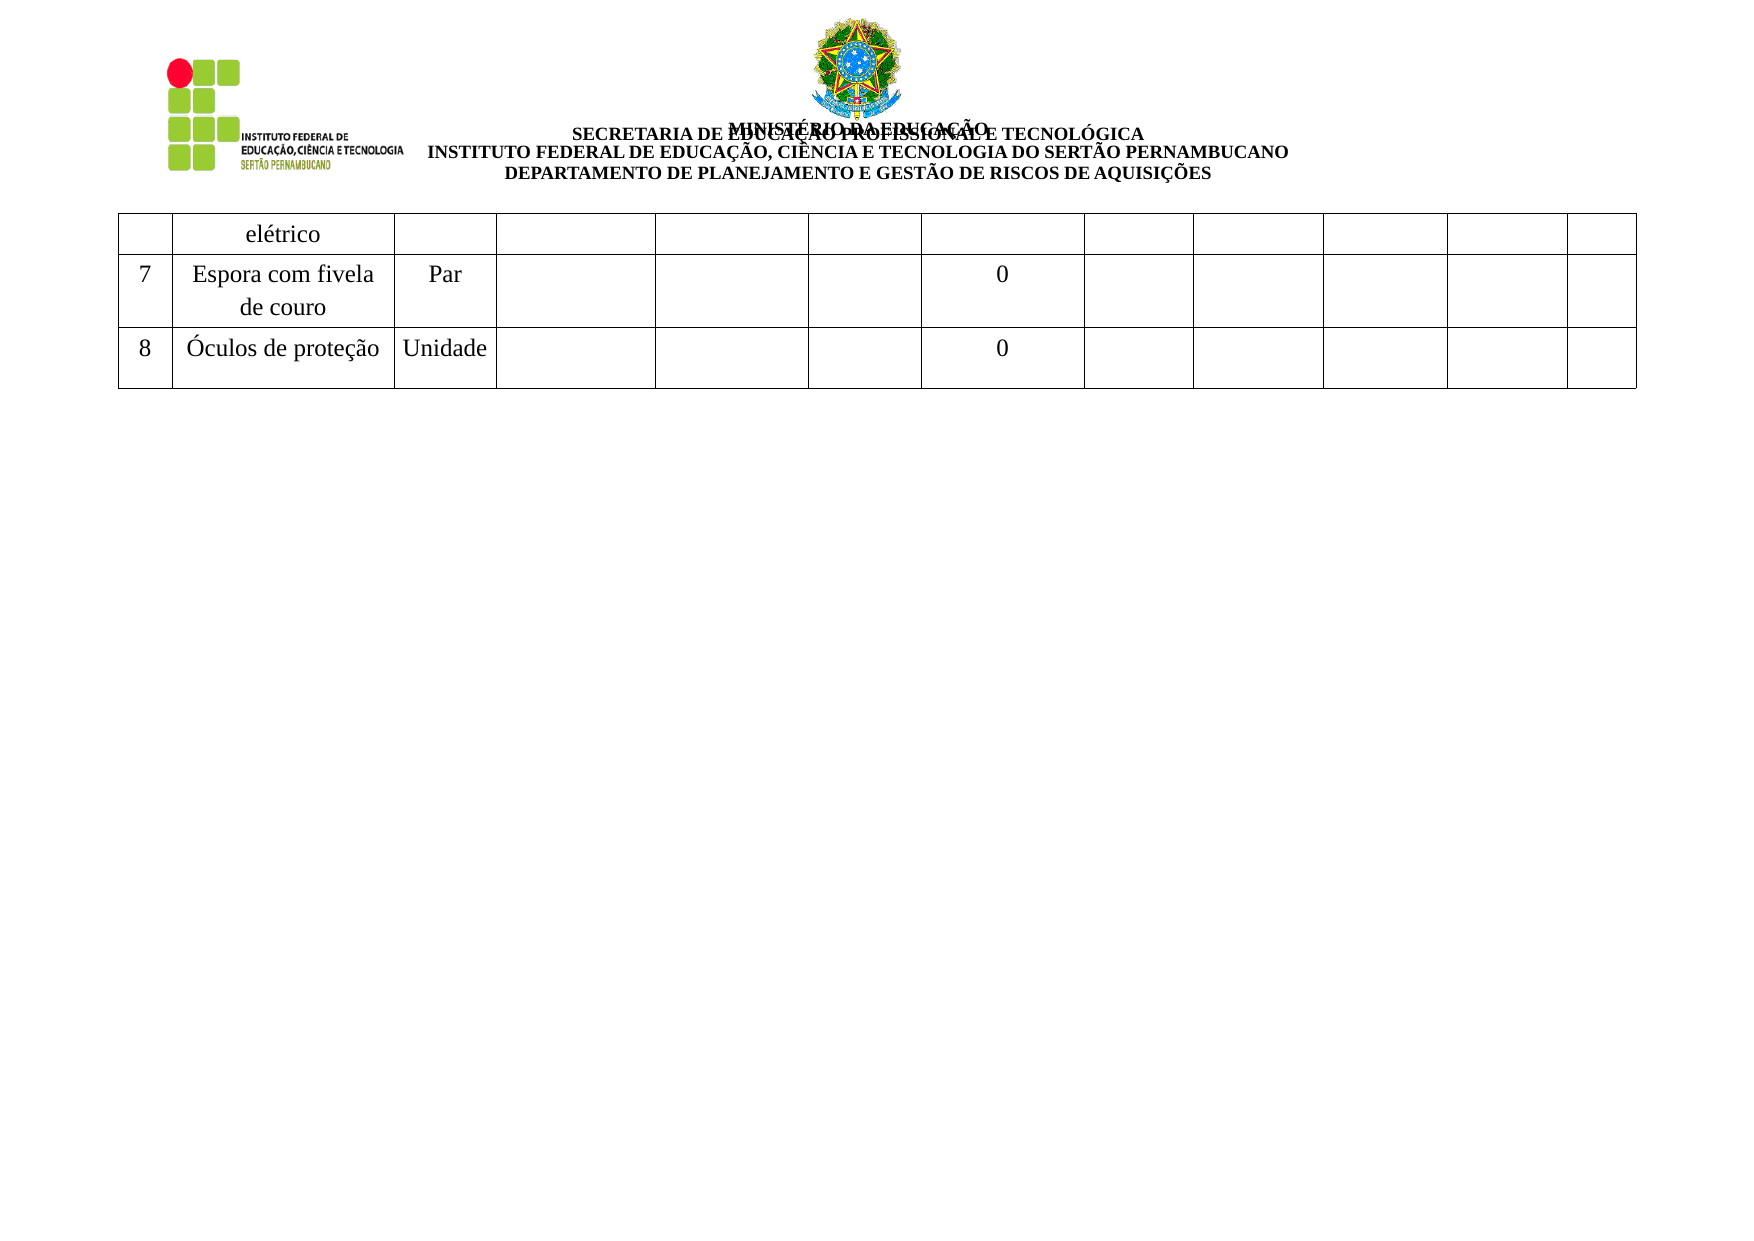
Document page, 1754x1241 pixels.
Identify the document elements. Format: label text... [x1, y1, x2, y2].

table_cell [1194, 255, 1323, 327]
table_cell Par [395, 255, 496, 327]
table_cell [656, 214, 808, 253]
table_cell [1194, 328, 1323, 388]
table_cell [1194, 214, 1323, 253]
picture [811, 18, 902, 121]
table_cell elétrico [173, 214, 394, 253]
table_cell [1448, 328, 1567, 388]
table_cell [1568, 214, 1636, 253]
table_cell Óculos de proteção [173, 328, 394, 388]
table_cell [809, 255, 921, 327]
table_cell [1085, 255, 1193, 327]
table_cell [119, 214, 172, 253]
table_cell [1448, 214, 1567, 253]
table_cell [497, 214, 655, 253]
table_cell [1324, 328, 1447, 388]
table_cell [1568, 328, 1636, 388]
table_cell 8 [119, 328, 172, 388]
table_cell [1324, 214, 1447, 253]
table_cell Espora com fivela de couro [173, 255, 394, 327]
table_cell [1085, 328, 1193, 388]
table_cell [1568, 255, 1636, 327]
table_cell [1324, 255, 1447, 327]
table_cell [1085, 214, 1193, 253]
table_cell [1448, 255, 1567, 327]
table_cell Unidade [395, 328, 496, 388]
table_cell [497, 255, 655, 327]
table_cell [809, 214, 921, 253]
table_cell [395, 214, 496, 253]
table_cell [656, 328, 808, 388]
table_cell [922, 214, 1084, 253]
table_cell [656, 255, 808, 327]
picture [157, 57, 411, 177]
table_cell [809, 328, 921, 388]
table_cell 7 [119, 255, 172, 327]
table_cell 0 [922, 328, 1084, 388]
table_cell 0 [922, 255, 1084, 327]
table_cell [497, 328, 655, 388]
